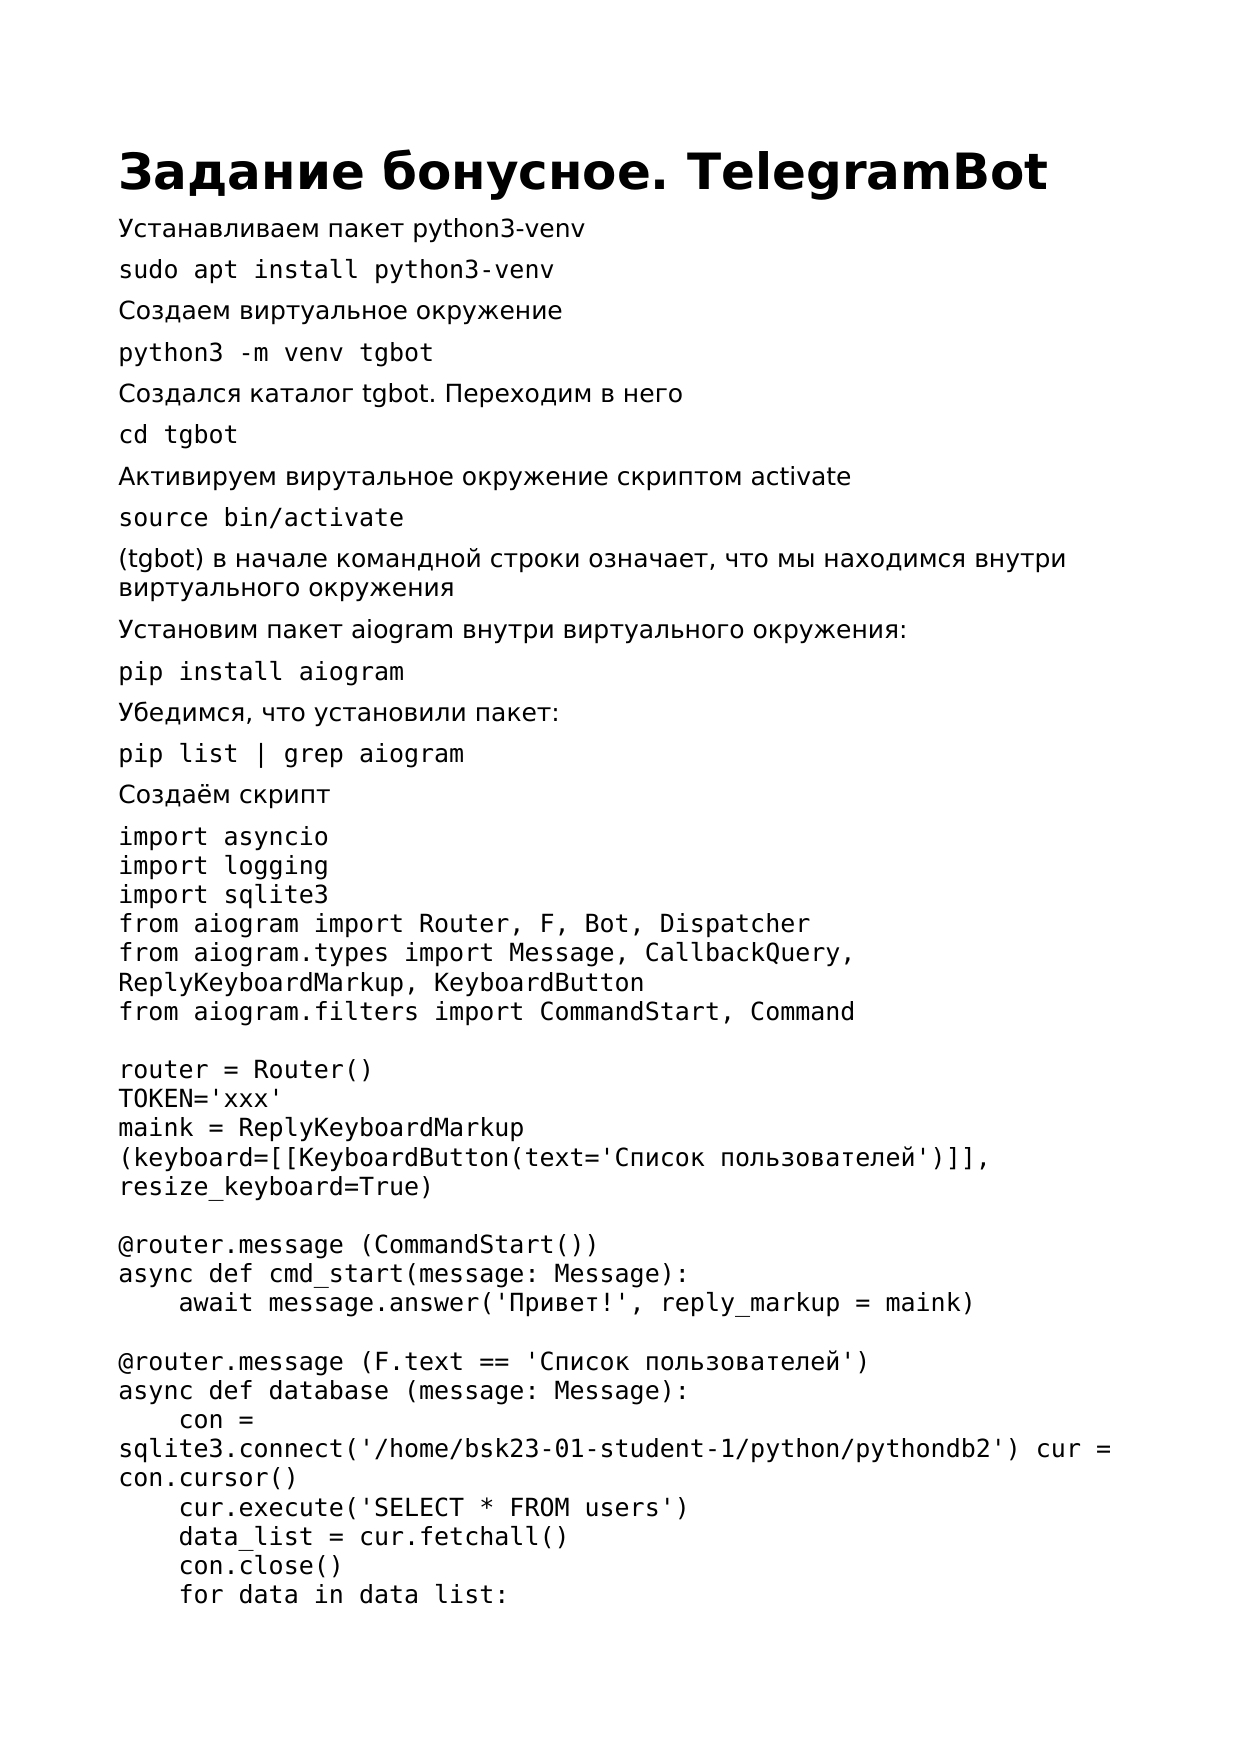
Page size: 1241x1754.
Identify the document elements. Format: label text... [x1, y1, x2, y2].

text pip install aiogram [118, 657, 1122, 686]
subtitle Задание бонусное. TelegramBot [118, 143, 1122, 201]
text Создаем виртуальное окружение [118, 296, 1122, 326]
text Убедимся, что установили пакет: [118, 698, 1122, 727]
text Создаём скрипт [118, 780, 1122, 809]
text import asyncio import logging import sqlite3 from aiogram import Router, F, Bot, Dispatcher from aiogram.types import Message, CallbackQuery, ReplyKeyboardMarkup, KeyboardButton from aiogram.filters import CommandStart, Command router = Router() TOKEN='xxx' maink = ReplyKeyboardMarkup (keyboard=[[KeyboardButton(text='Список пользователей')]], resize_keyboard=True) @router.message (CommandStart()) async def cmd_start(message: Message): await message.answer('Привет!', reply_markup = maink) @router.message (F.text == 'Список пользователей') async def database (message: Message): con = sqlite3.connect('/home/bsk23-01-student-1/python/pythondb2') cur = con.cursor() cur.execute('SELECT * FROM users') data_list = cur.fetchall() con.close() for data in data list: [118, 822, 1122, 1609]
text cd tgbot [118, 421, 1122, 450]
text pip list | grep aiogram [118, 739, 1122, 768]
text Создался каталог tgbot. Переходим в него [118, 379, 1122, 408]
text Активируем вирутальное окружение скриптом activate [118, 462, 1122, 491]
text (tgbot) в начале командной строки означает, что мы находимся внутри виртуального окружения [118, 544, 1122, 603]
text python3 -m venv tgbot [118, 338, 1122, 367]
text Устанавливаем пакет python3-venv [118, 214, 1122, 243]
text source bin/activate [118, 503, 1122, 532]
text Установим пакет aiogram внутри виртуального окружения: [118, 615, 1122, 644]
text sudo apt install python3-venv [118, 256, 1122, 285]
